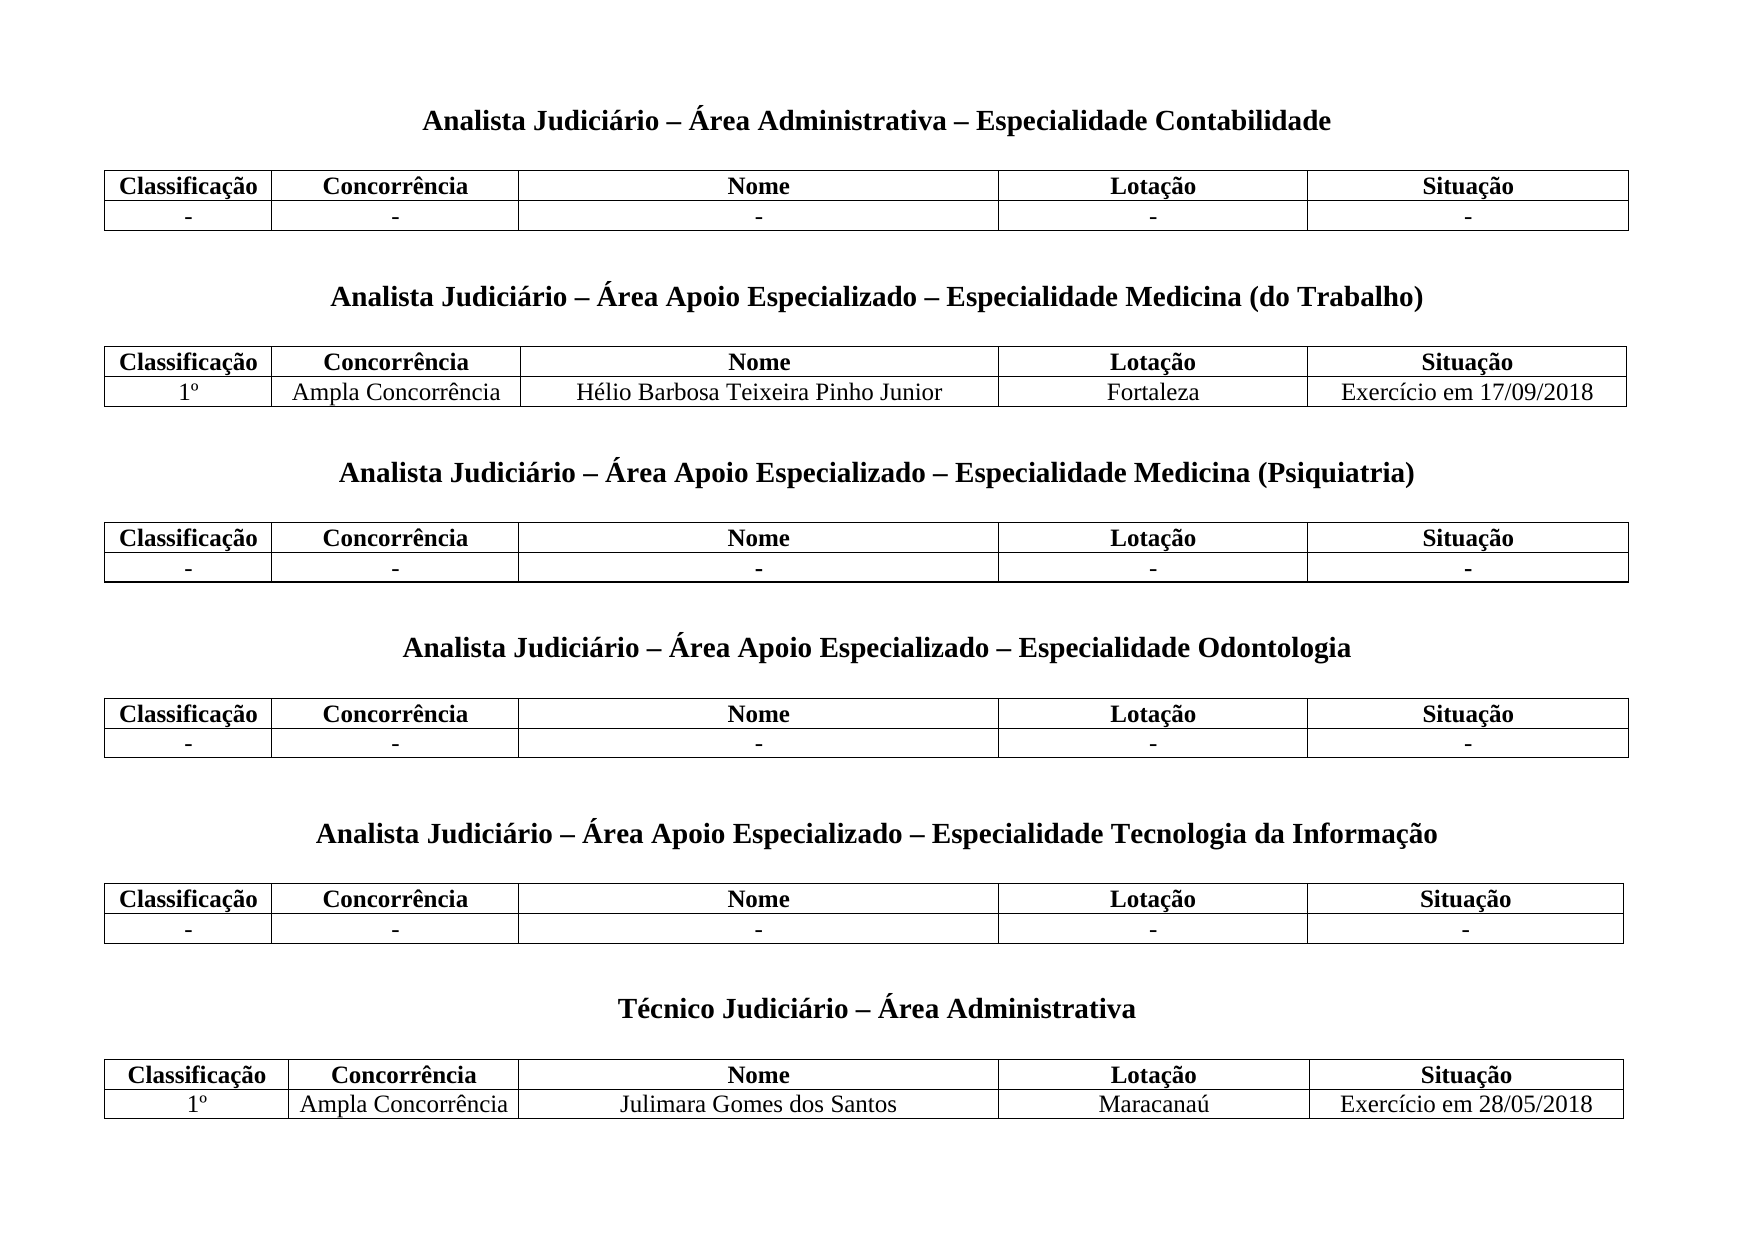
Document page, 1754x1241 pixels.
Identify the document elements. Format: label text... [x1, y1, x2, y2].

text Analista Judiciário – Área Administrativa – Especialidade Contabilidade [148, 103, 1606, 137]
table_header Lotação [999, 523, 1307, 552]
table_header Classificação [105, 699, 271, 727]
table_cell - [1308, 914, 1623, 942]
table_cell - [999, 729, 1307, 757]
table_cell - [272, 729, 518, 757]
table_cell - [519, 553, 998, 581]
table_header Lotação [999, 347, 1307, 376]
text Analista Judiciário – Área Apoio Especializado – Especialidade Medicina (do Trabalho) [148, 279, 1606, 312]
table_cell 1º [105, 377, 271, 406]
table_cell Ampla Concorrência [272, 377, 520, 406]
table_header Classificação [105, 347, 271, 376]
table_header Nome [519, 171, 998, 200]
text Técnico Judiciário – Área Administrativa [148, 992, 1606, 1025]
table_header Lotação [999, 884, 1307, 913]
text Analista Judiciário – Área Apoio Especializado – Especialidade Medicina (Psiquiatria) [148, 455, 1606, 488]
table_header Nome [521, 347, 998, 376]
table_cell - [999, 201, 1307, 230]
table_header Lotação [999, 699, 1307, 727]
table_header Nome [519, 523, 998, 552]
table_header Concorrência [272, 523, 518, 552]
table_header Situação [1308, 523, 1628, 552]
table_header Concorrência [272, 171, 518, 200]
table_cell - [105, 729, 271, 757]
table_header Lotação [999, 171, 1307, 200]
table_cell - [272, 553, 518, 581]
table_header Nome [519, 699, 998, 727]
table_header Classificação [105, 523, 271, 552]
text Analista Judiciário – Área Apoio Especializado – Especialidade Tecnologia da Informação [148, 816, 1606, 849]
table_header Situação [1308, 699, 1628, 727]
table_header Classificação [105, 1060, 288, 1088]
table_header Classificação [105, 171, 271, 200]
table_cell - [105, 914, 271, 942]
table_cell Hélio Barbosa Teixeira Pinho Junior [521, 377, 998, 406]
table_header Situação [1308, 884, 1623, 913]
table_header Situação [1308, 171, 1628, 200]
table_cell Ampla Concorrência [289, 1090, 518, 1118]
table_cell - [999, 914, 1307, 942]
table_cell Exercício em 28/05/2018 [1310, 1090, 1623, 1118]
table_cell - [105, 553, 271, 581]
table_header Nome [519, 884, 998, 913]
table_cell 1º [105, 1090, 288, 1118]
table_header Lotação [999, 1060, 1309, 1088]
table_cell - [519, 914, 998, 942]
table_cell - [519, 729, 998, 757]
table_header Concorrência [272, 884, 518, 913]
table_cell Julimara Gomes dos Santos [519, 1090, 998, 1118]
table_cell Maracanaú [999, 1090, 1309, 1118]
table_cell - [1308, 729, 1628, 757]
table_header Concorrência [272, 699, 518, 727]
table_cell - [272, 201, 518, 230]
table_header Concorrência [272, 347, 520, 376]
table_cell - [999, 553, 1307, 581]
table_header Situação [1310, 1060, 1623, 1088]
text Analista Judiciário – Área Apoio Especializado – Especialidade Odontologia [148, 631, 1606, 664]
table_header Nome [519, 1060, 998, 1088]
table_header Concorrência [289, 1060, 518, 1088]
table_cell - [105, 201, 271, 230]
table_header Situação [1308, 347, 1626, 376]
table_header Classificação [105, 884, 271, 913]
table_cell - [272, 914, 518, 942]
table_cell - [1308, 553, 1628, 581]
table_cell Exercício em 17/09/2018 [1308, 377, 1626, 406]
table_cell - [519, 201, 998, 230]
table_cell Fortaleza [999, 377, 1307, 406]
table_cell - [1308, 201, 1628, 230]
